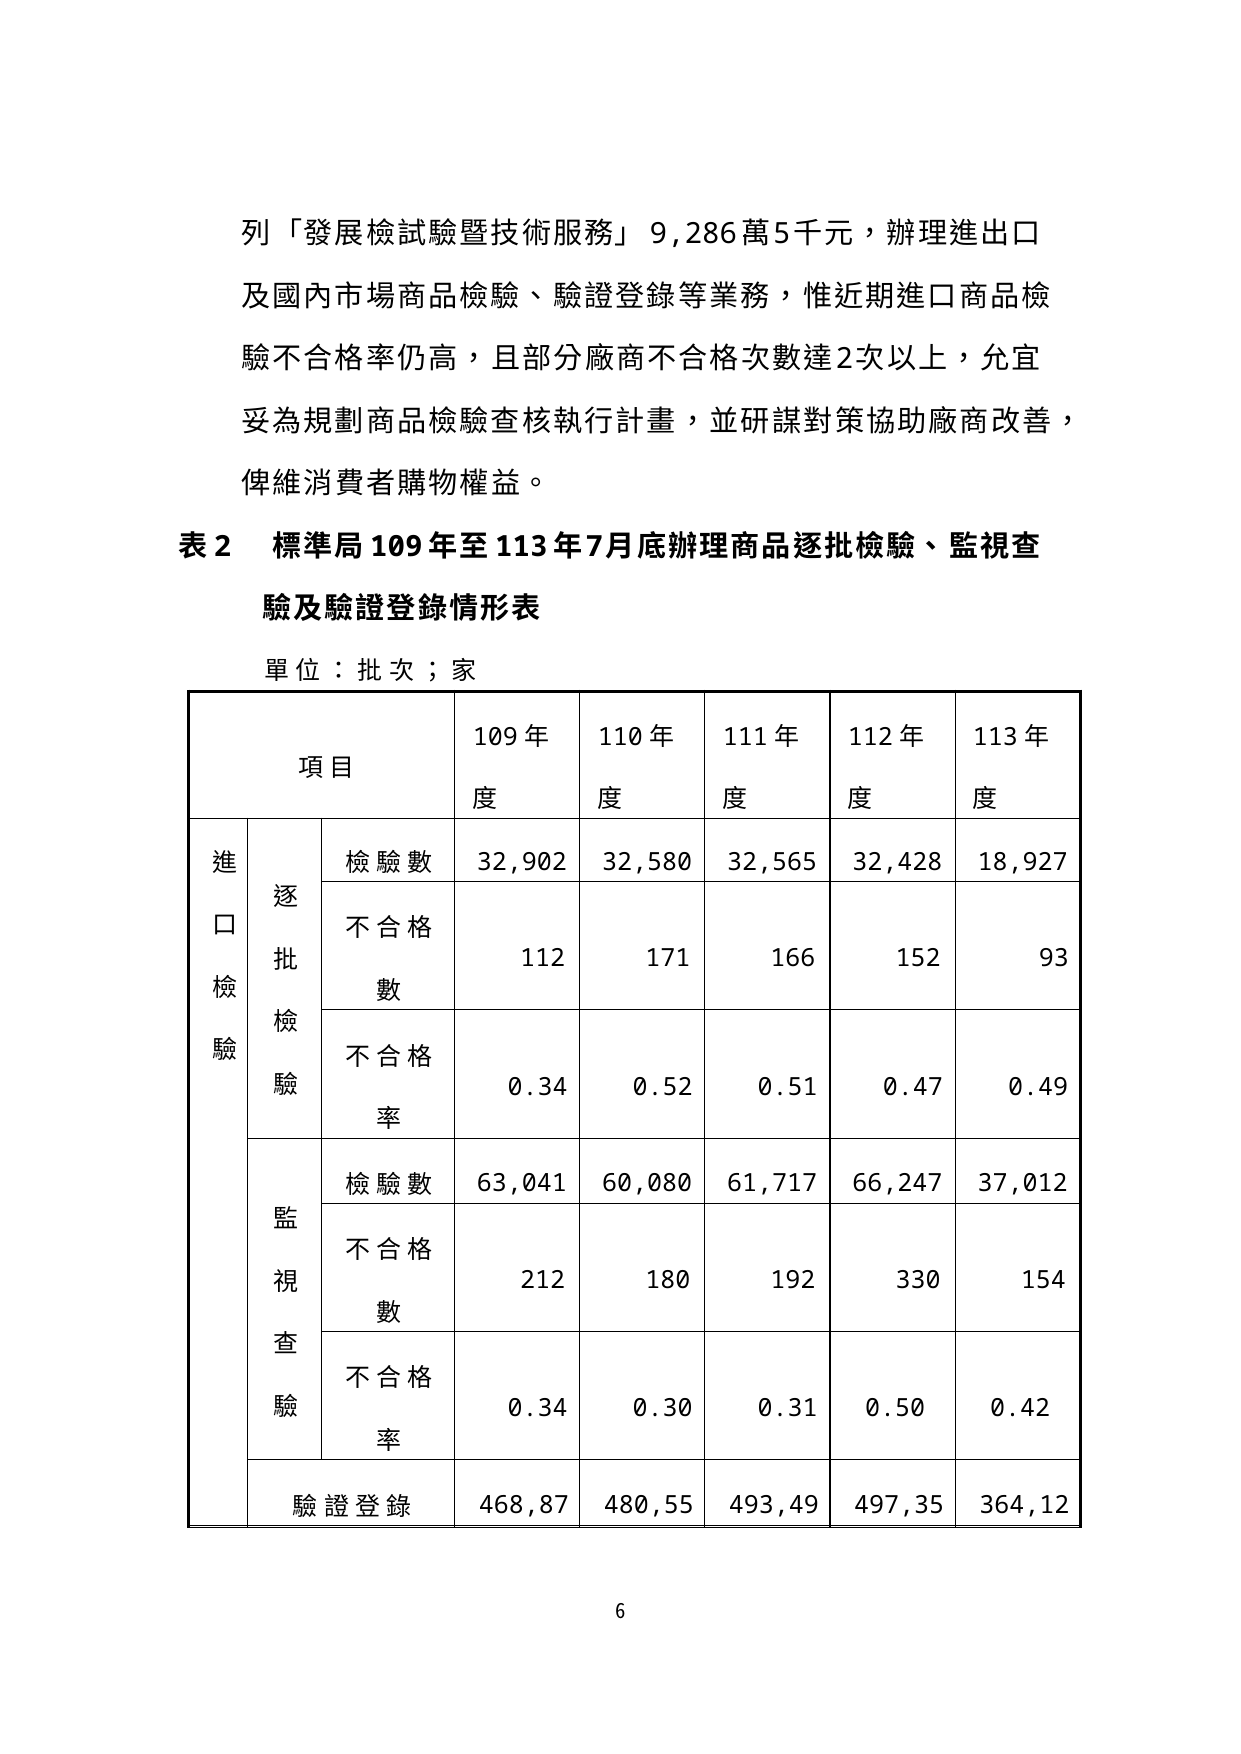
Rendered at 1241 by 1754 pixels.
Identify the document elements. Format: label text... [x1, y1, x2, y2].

table_cell 0.34 [455, 1332, 579, 1459]
table_cell 468,87 [455, 1460, 579, 1525]
table_header 111年度 [705, 693, 829, 818]
table_cell 0.47 [831, 1010, 955, 1137]
table_cell 330 [831, 1204, 955, 1331]
table_cell 0.31 [705, 1332, 829, 1459]
table_cell 166 [705, 882, 829, 1009]
table_cell 32,565 [705, 819, 829, 881]
text 表2 標準局109年至113年7月底辦理商品逐批檢驗、監視查驗及驗證登錄情形表 單位：批次；家 [177, 502, 1063, 689]
table_cell 0.49 [956, 1010, 1079, 1137]
table_cell 66,247 [831, 1139, 955, 1203]
table_cell 154 [956, 1204, 1079, 1331]
table_cell 480,55 [580, 1460, 704, 1525]
table_cell 61,717 [705, 1139, 829, 1203]
table_cell 180 [580, 1204, 704, 1331]
table_cell 0.42 [956, 1332, 1079, 1459]
table_cell 212 [455, 1204, 579, 1331]
table_header 109年度 [455, 693, 579, 818]
table_header 113年度 [956, 693, 1079, 818]
table_header 110年度 [580, 693, 704, 818]
table_header 112年度 [831, 693, 955, 818]
table_cell 493,49 [705, 1460, 829, 1525]
table_cell 不合格率 [322, 1332, 454, 1459]
table_cell 93 [956, 882, 1079, 1009]
table_cell 32,902 [455, 819, 579, 881]
table_cell 0.50 [831, 1332, 955, 1459]
table_cell 0.34 [455, 1010, 579, 1137]
table_cell 32,580 [580, 819, 704, 881]
table_header 項目 [190, 693, 454, 818]
table_cell 0.30 [580, 1332, 704, 1459]
table_cell 112 [455, 882, 579, 1009]
table_cell 不合格率 [322, 1010, 454, 1137]
table_cell 監視查驗 [248, 1139, 321, 1459]
table_cell 63,041 [455, 1139, 579, 1203]
table_cell 152 [831, 882, 955, 1009]
table_cell 32,428 [831, 819, 955, 881]
table_cell 497,35 [831, 1460, 955, 1525]
table_cell 檢驗數 [322, 819, 454, 881]
table_cell 37,012 [956, 1139, 1079, 1203]
table_cell 18,927 [956, 819, 1079, 881]
table_cell 364,12 [956, 1460, 1079, 1525]
table_cell 檢驗數 [322, 1139, 454, 1203]
table_cell 驗證登錄 [248, 1460, 454, 1525]
table_cell 不合格數 [322, 882, 454, 1009]
table_cell 進口檢驗 [190, 819, 247, 1525]
table_cell 0.51 [705, 1010, 829, 1137]
table_cell 0.52 [580, 1010, 704, 1137]
table_cell 192 [705, 1204, 829, 1331]
table_cell 60,080 [580, 1139, 704, 1203]
table_cell 171 [580, 882, 704, 1009]
table_cell 不合格數 [322, 1204, 454, 1331]
text 綜上，標準局114年於「標準檢驗及度政管理」項下編列「發展檢試驗暨技術服務」9,286萬5千元，辦理進出口及國內市場商品檢驗、驗證登錄等業務，惟近期進口商品檢驗不合格率仍高，且部分廠商不合格次數達2次以上，允宜妥為規劃商品檢驗查核執行計畫，並研謀對策協助廠商改善，俾維消費者購物權益。 [236, 189, 1063, 502]
table_cell 逐批檢驗 [248, 819, 321, 1137]
